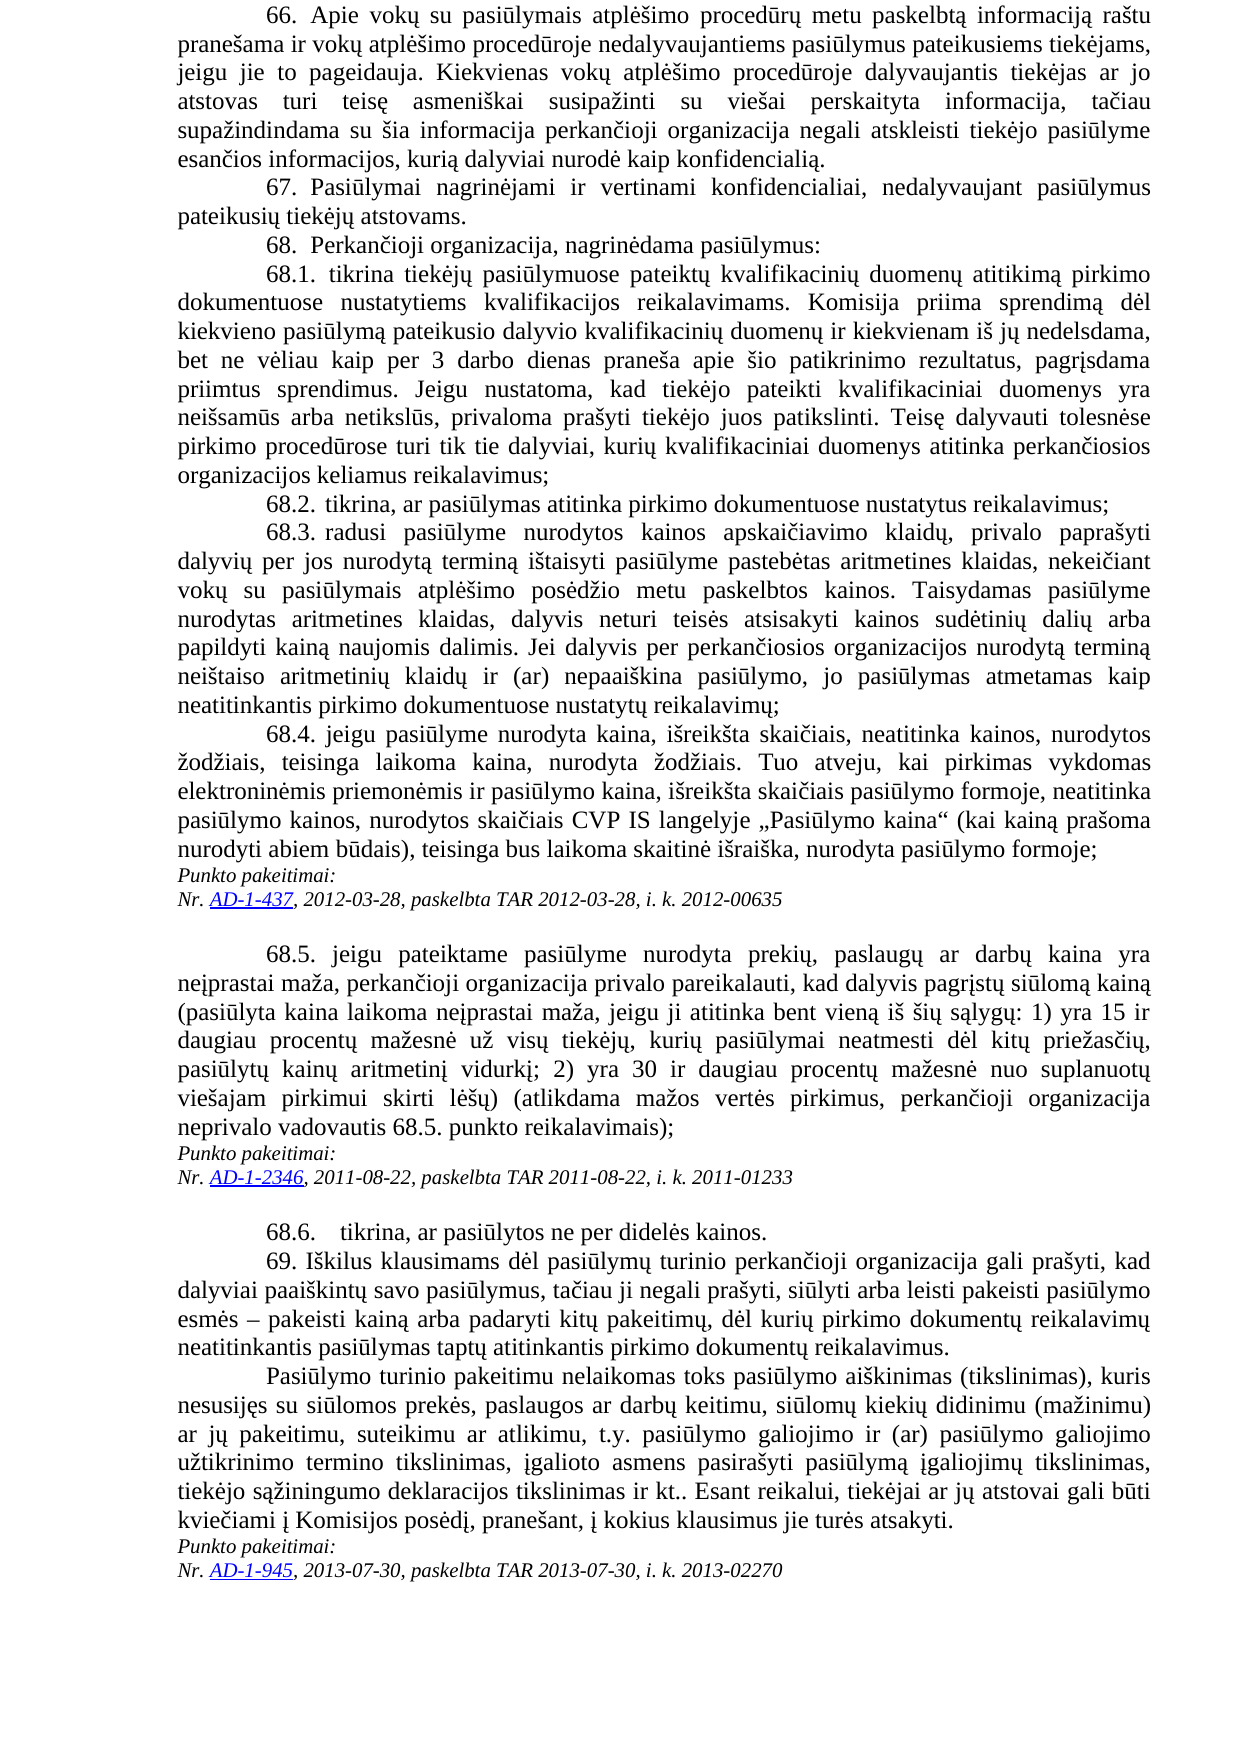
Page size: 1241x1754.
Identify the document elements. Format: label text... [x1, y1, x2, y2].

text Nr. AD-1-437, 2012-03-28, paskelbta TAR 2012-03-28, i. k. 2012-00635 [177, 887, 1152, 911]
text 68.6. tikrina, ar pasiūlytos ne per didelės kainos. [177, 1217, 1152, 1246]
text Nr. AD-1-945, 2013-07-30, paskelbta TAR 2013-07-30, i. k. 2013-02270 [177, 1558, 1152, 1582]
text 69. Iškilus klausimams dėl pasiūlymų turinio perkančioji organizacija gali prašyti, kad dalyviai paaiškintų savo pasiūlymus, tačiau ji negali prašyti, siūlyti arba leisti pakeisti pasiūlymo esmės – pakeisti kainą arba padaryti kitų pakeitimų, dėl kurių pirkimo dokumentų reikalavimų neatitinkantis pasiūlymas taptų atitinkantis pirkimo dokumentų reikalavimus. [177, 1246, 1152, 1361]
text 68.1. tikrina tiekėjų pasiūlymuose pateiktų kvalifikacinių duomenų atitikimą pirkimo dokumentuose nustatytiems kvalifikacijos reikalavimams. Komisija priima sprendimą dėl kiekvieno pasiūlymą pateikusio dalyvio kvalifikacinių duomenų ir kiekvienam iš jų nedelsdama, bet ne vėliau kaip per 3 darbo dienas praneša apie šio patikrinimo rezultatus, pagrįsdama priimtus sprendimus. Jeigu nustatoma, kad tiekėjo pateikti kvalifikaciniai duomenys yra neišsamūs arba netikslūs, privaloma prašyti tiekėjo juos patikslinti. Teisę dalyvauti tolesnėse pirkimo procedūrose turi tik tie dalyviai, kurių kvalifikaciniai duomenys atitinka perkančiosios organizacijos keliamus reikalavimus; [177, 259, 1152, 489]
text Punkto pakeitimai: [177, 862, 1152, 887]
text Pasiūlymo turinio pakeitimu nelaikomas toks pasiūlymo aiškinimas (tikslinimas), kuris nesusijęs su siūlomos prekės, paslaugos ar darbų keitimu, siūlomų kiekių didinimu (mažinimu) ar jų pakeitimu, suteikimu ar atlikimu, t.y. pasiūlymo galiojimo ir (ar) pasiūlymo galiojimo užtikrinimo termino tikslinimas, įgalioto asmens pasirašyti pasiūlymą įgaliojimų tikslinimas, tiekėjo sąžiningumo deklaracijos tikslinimas ir kt.. Esant reikalui, tiekėjai ar jų atstovai gali būti kviečiami į Komisijos posėdį, pranešant, į kokius klausimus jie turės atsakyti. [177, 1361, 1152, 1534]
text 67. Pasiūlymai nagrinėjami ir vertinami konfidencialiai, nedalyvaujant pasiūlymus pateikusių tiekėjų atstovams. [177, 172, 1152, 230]
text 68. Perkančioji organizacija, nagrinėdama pasiūlymus: [177, 230, 1152, 259]
text Punkto pakeitimai: [177, 1534, 1152, 1558]
text Punkto pakeitimai: [177, 1141, 1152, 1165]
text 68.5. jeigu pateiktame pasiūlyme nurodyta prekių, paslaugų ar darbų kaina yra neįprastai maža, perkančioji organizacija privalo pareikalauti, kad dalyvis pagrįstų siūlomą kainą (pasiūlyta kaina laikoma neįprastai maža, jeigu ji atitinka bent vieną iš šių sąlygų: 1) yra 15 ir daugiau procentų mažesnė už visų tiekėjų, kurių pasiūlymai neatmesti dėl kitų priežasčių, pasiūlytų kainų aritmetinį vidurkį; 2) yra 30 ir daugiau procentų mažesnė nuo suplanuotų viešajam pirkimui skirti lėšų) (atlikdama mažos vertės pirkimus, perkančioji organizacija neprivalo vadovautis 68.5. punkto reikalavimais); [177, 939, 1152, 1141]
text 68.4. jeigu pasiūlyme nurodyta kaina, išreikšta skaičiais, neatitinka kainos, nurodytos žodžiais, teisinga laikoma kaina, nurodyta žodžiais. Tuo atveju, kai pirkimas vykdomas elektroninėmis priemonėmis ir pasiūlymo kaina, išreikšta skaičiais pasiūlymo formoje, neatitinka pasiūlymo kainos, nurodytos skaičiais CVP IS langelyje „Pasiūlymo kaina“ (kai kainą prašoma nurodyti abiem būdais), teisinga bus laikoma skaitinė išraiška, nurodyta pasiūlymo formoje; [177, 719, 1152, 862]
text 68.3. radusi pasiūlyme nurodytos kainos apskaičiavimo klaidų, privalo paprašyti dalyvių per jos nurodytą terminą ištaisyti pasiūlyme pastebėtas aritmetines klaidas, nekeičiant vokų su pasiūlymais atplėšimo posėdžio metu paskelbtos kainos. Taisydamas pasiūlyme nurodytas aritmetines klaidas, dalyvis neturi teisės atsisakyti kainos sudėtinių dalių arba papildyti kainą naujomis dalimis. Jei dalyvis per perkančiosios organizacijos nurodytą terminą neištaiso aritmetinių klaidų ir (ar) nepaaiškina pasiūlymo, jo pasiūlymas atmetamas kaip neatitinkantis pirkimo dokumentuose nustatytų reikalavimų; [177, 517, 1152, 719]
text 66. Apie vokų su pasiūlymais atplėšimo procedūrų metu paskelbtą informaciją raštu pranešama ir vokų atplėšimo procedūroje nedalyvaujantiems pasiūlymus pateikusiems tiekėjams, jeigu jie to pageidauja. Kiekvienas vokų atplėšimo procedūroje dalyvaujantis tiekėjas ar jo atstovas turi teisę asmeniškai susipažinti su viešai perskaityta informacija, tačiau supažindindama su šia informacija perkančioji organizacija negali atskleisti tiekėjo pasiūlyme esančios informacijos, kurią dalyviai nurodė kaip konfidencialią. [177, 0, 1152, 172]
text Nr. AD-1-2346, 2011-08-22, paskelbta TAR 2011-08-22, i. k. 2011-01233 [177, 1165, 1152, 1189]
text 68.2. tikrina, ar pasiūlymas atitinka pirkimo dokumentuose nustatytus reikalavimus; [177, 489, 1152, 517]
